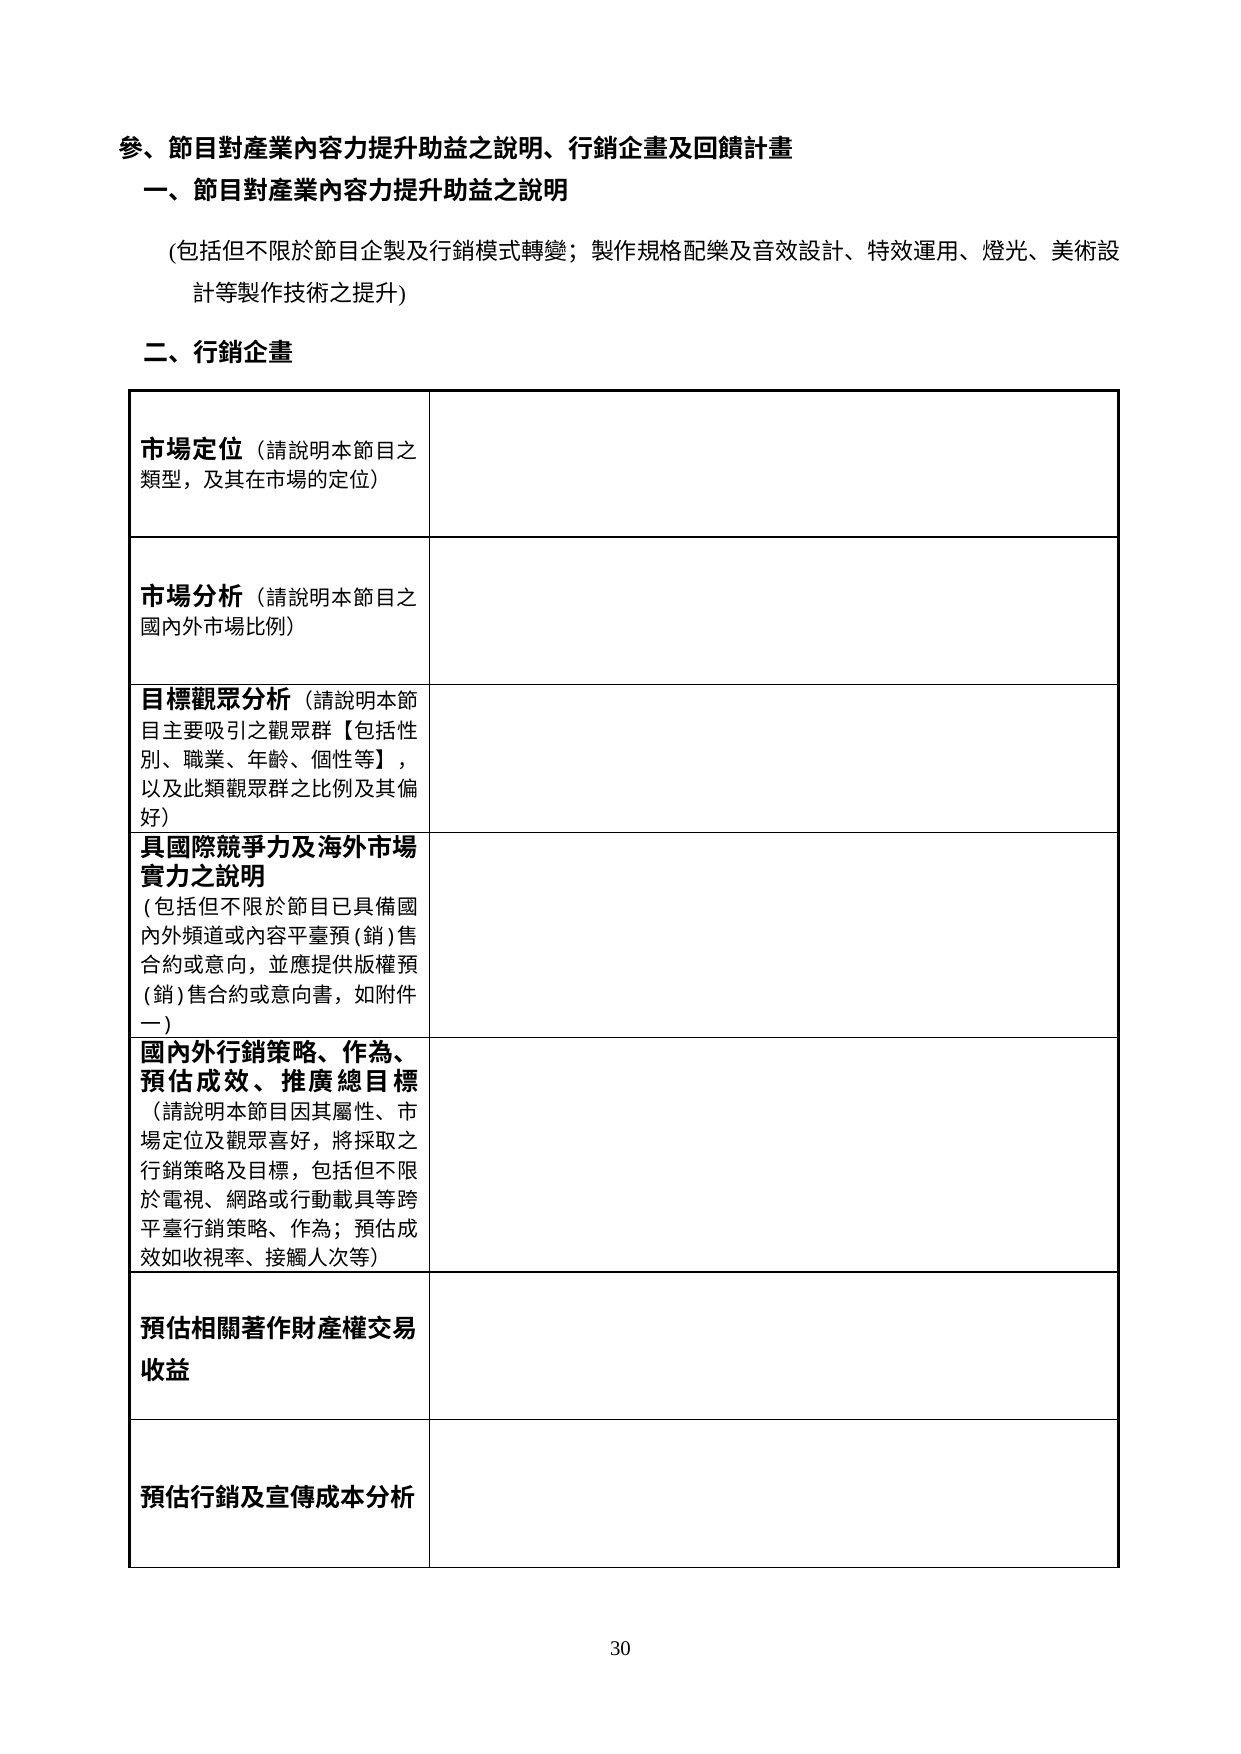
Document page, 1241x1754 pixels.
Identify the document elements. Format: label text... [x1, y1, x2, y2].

table_cell 市場分析（請說明本節目之國內外市場比例） [131, 538, 429, 684]
table_header 市場定位（請說明本節目之類型，及其在市場的定位） [131, 392, 429, 536]
table_cell 具國際競爭力及海外市場實力之說明 (包括但不限於節目已具備國內外頻道或內容平臺預(銷)售合約或意向，並應提供版權預(銷)售合約或意向書，如附件一) [131, 833, 429, 1037]
table_cell [430, 1273, 1117, 1419]
table_header [430, 392, 1117, 536]
text 參、節目對產業內容力提升助益之說明、行銷企畫及回饋計畫 [118, 124, 1122, 166]
table_cell [430, 685, 1117, 832]
table_cell [430, 1038, 1117, 1271]
table_cell [430, 1420, 1117, 1567]
text (包括但不限於節目企製及行銷模式轉變；製作規格配樂及音效設計、特效運用、燈光、美術設計等製作技術之提升) [143, 226, 1122, 309]
table_cell 預估行銷及宣傳成本分析 [131, 1420, 429, 1567]
table_cell 國內外行銷策略、作為、預估成效、推廣總目標（請說明本節目因其屬性、市場定位及觀眾喜好，將採取之行銷策略及目標，包括但不限於電視、網路或行動載具等跨平臺行銷策略、作為；預估成效如收視率、接觸人次等） [131, 1038, 429, 1271]
table_cell [430, 833, 1117, 1037]
text 一、節目對產業內容力提升助益之說明 [143, 166, 1122, 207]
table_cell [430, 538, 1117, 684]
table_cell 目標觀眾分析（請說明本節目主要吸引之觀眾群【包括性別、職業、年齡、個性等】，以及此類觀眾群之比例及其偏好） [131, 685, 429, 832]
text 二、行銷企畫 [143, 328, 1122, 370]
table_cell 預估相關著作財產權交易收益 [131, 1273, 429, 1419]
